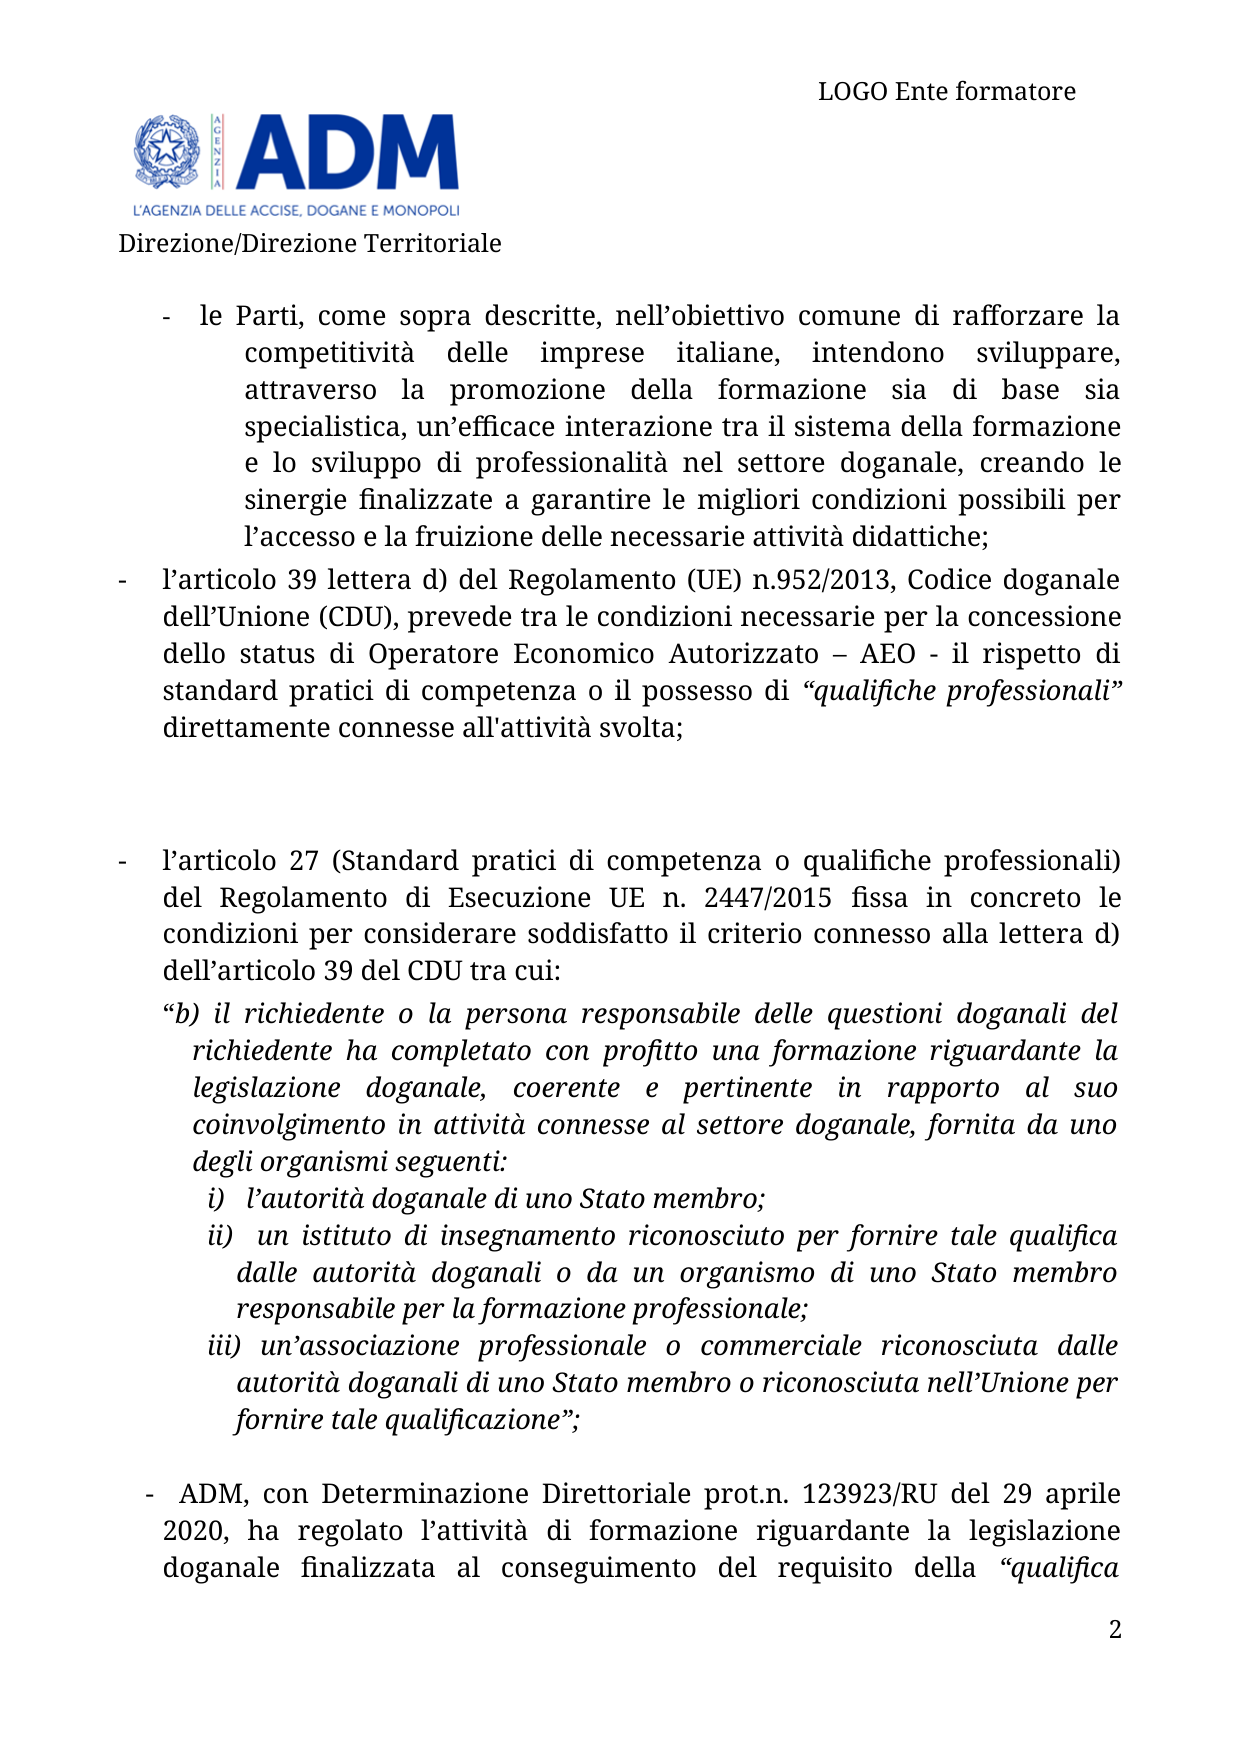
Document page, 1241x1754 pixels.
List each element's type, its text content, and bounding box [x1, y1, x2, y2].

text iii) un’associazione professionale o commerciale riconosciuta dalle autorità doganali di uno Stato membro o riconosciuta nell’Unione per fornire tale qualificazione”; [207, 1327, 1122, 1437]
text i) l’autorità doganale di uno Stato membro; [207, 1179, 1122, 1216]
text - l’articolo 39 lettera d) del Regolamento (UE) n.952/2013, Codice doganale dell’Unione (CDU), prevede tra le condizioni necessarie per la concessione dello status di Operatore Economico Autorizzato – AEO - il rispetto di standard pratici di competenza o il possesso di “qualifiche professionali” direttamente connesse all'attività svolta; [118, 561, 1122, 745]
list le Parti, come sopra descritte, nell’obiettivo comune di rafforzare la competitività delle imprese italiane, intendono sviluppare, attraverso la promozione della formazione sia di base sia specialistica, un’efficace interazione tra il sistema della formazione e lo sviluppo di professionalità nel settore doganale, creando le sinergie finalizzate a garantire le migliori condizioni possibili per l’accesso e la fruizione delle necessarie attività didattiche; [162, 296, 1122, 554]
text ii) un istituto di insegnamento riconosciuto per fornire tale qualifica dalle autorità doganali o da un organismo di uno Stato membro responsabile per la formazione professionale; [207, 1216, 1122, 1327]
text - ADM, con Determinazione Direttoriale prot.n. 123923/RU del 29 aprile 2020, ha regolato l’attività di formazione riguardante la legislazione doganale finalizzata al conseguimento del requisito della “qualifica [133, 1474, 1122, 1585]
text “b) il richiedente o la persona responsabile delle questioni doganali del richiedente ha completato con profitto una formazione riguardante la legislazione doganale, coerente e pertinente in rapporto al suo coinvolgimento in attività connesse al settore doganale, fornita da uno degli organismi seguenti: [162, 995, 1122, 1179]
text - l’articolo 27 (Standard pratici di competenza o qualifiche professionali) del Regolamento di Esecuzione UE n. 2447/2015 fissa in concreto le condizioni per considerare soddisfatto il criterio connesso alla lettera d) dell’articolo 39 del CDU tra cui: [118, 841, 1122, 989]
